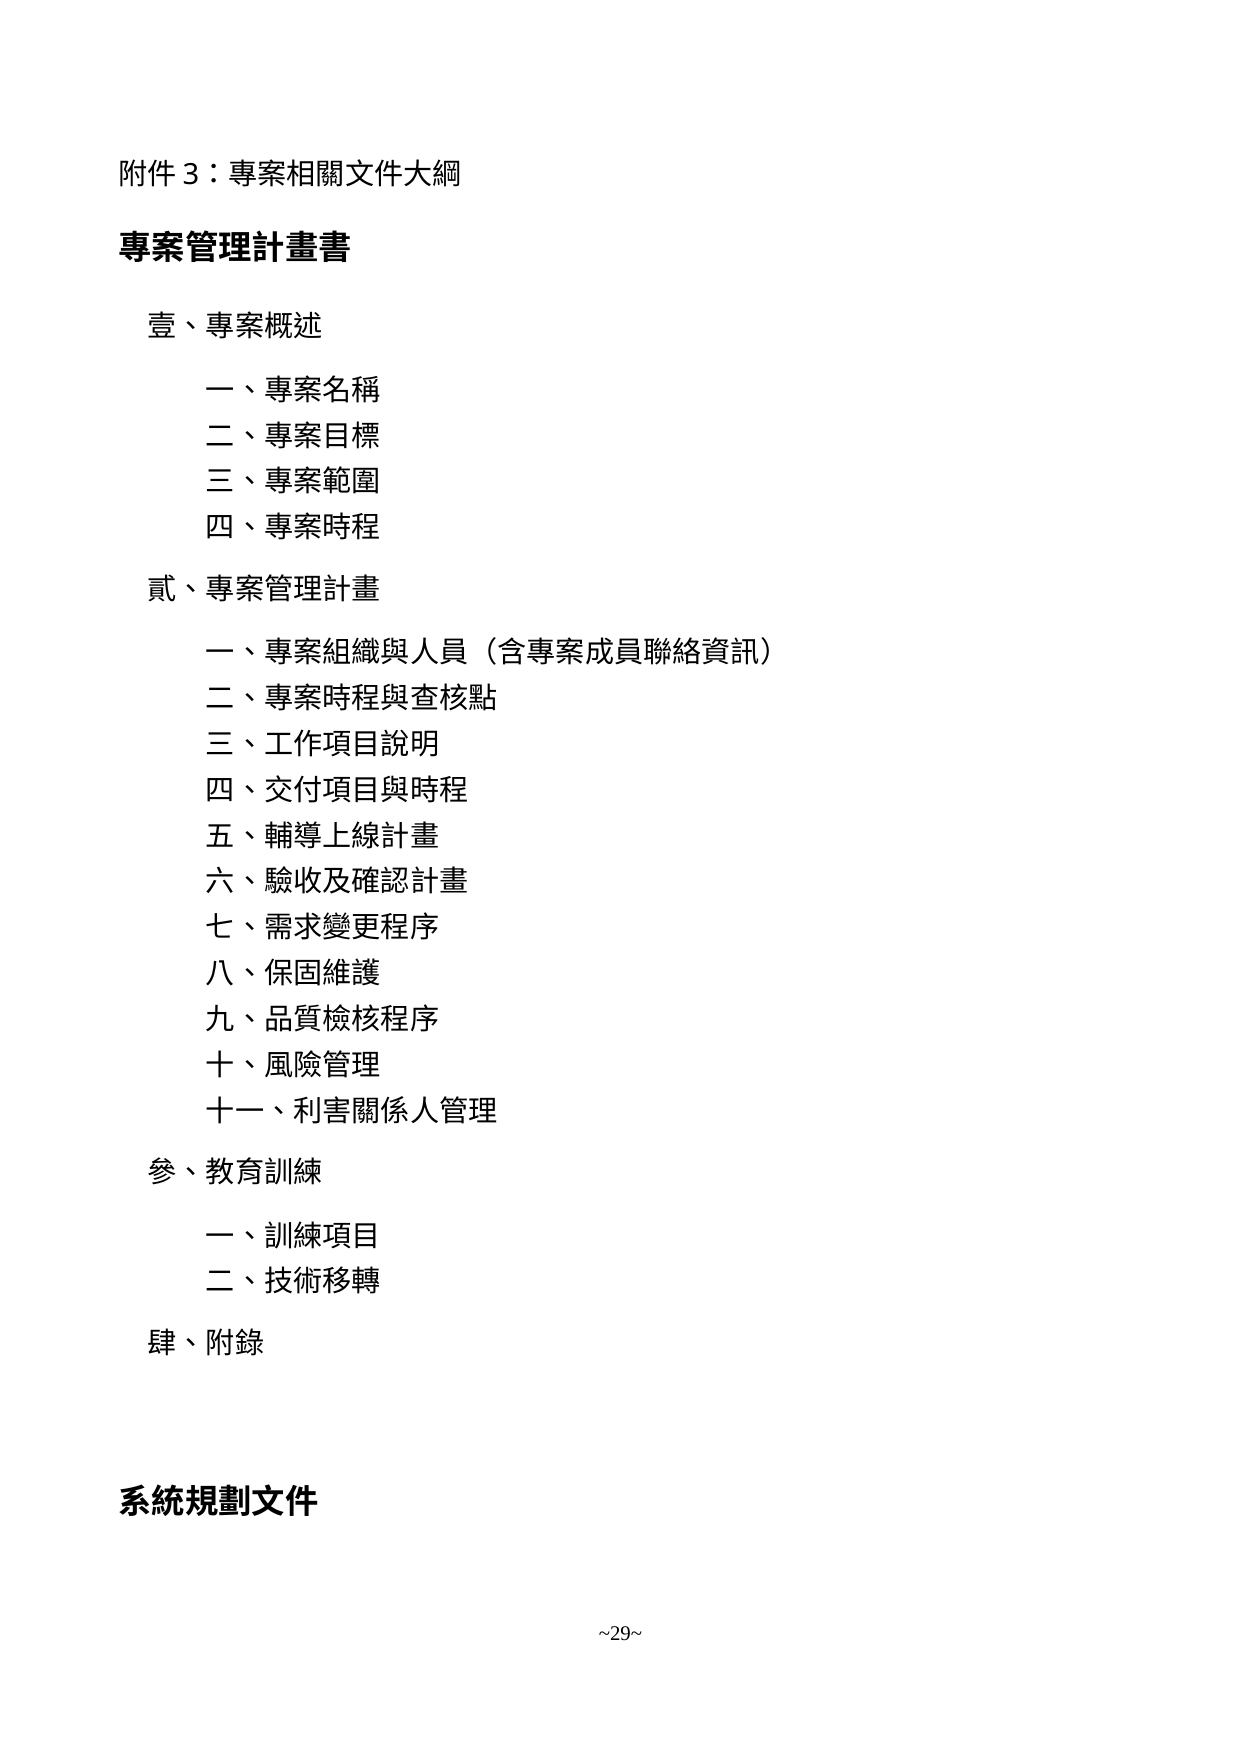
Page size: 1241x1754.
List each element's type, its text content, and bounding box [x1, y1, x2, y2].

text 八、保固維護 [206, 947, 1122, 993]
text 二、專案目標 [206, 409, 1122, 455]
text 一、專案名稱 [206, 363, 1122, 409]
text 十一、利害關係人管理 [206, 1084, 1122, 1130]
text 四、交付項目與時程 [206, 763, 1122, 809]
text 七、需求變更程序 [206, 901, 1122, 947]
text 系統規劃文件 [118, 1459, 1122, 1538]
text 參、教育訓練 [147, 1130, 1122, 1209]
text 二、技術移轉 [206, 1255, 1122, 1301]
text 一、訓練項目 [206, 1209, 1122, 1255]
text 九、品質檢核程序 [206, 993, 1122, 1038]
text 一、專案組織與人員（含專案成員聯絡資訊） [206, 626, 1122, 672]
text 十、風險管理 [206, 1038, 1122, 1084]
text 二、專案時程與查核點 [206, 672, 1122, 718]
text 三、工作項目說明 [206, 718, 1122, 763]
text 壹、專案概述 [147, 284, 1122, 363]
text 四、專案時程 [206, 501, 1122, 547]
text 五、輔導上線計畫 [206, 809, 1122, 855]
text 三、專案範圍 [206, 455, 1122, 501]
text 六、驗收及確認計畫 [206, 855, 1122, 901]
subtitle 附件3：專案相關文件大綱 [118, 150, 1122, 193]
text 肆、附錄 [147, 1301, 1122, 1380]
text 貳、專案管理計畫 [147, 547, 1122, 626]
text 專案管理計畫書 [118, 205, 1122, 284]
